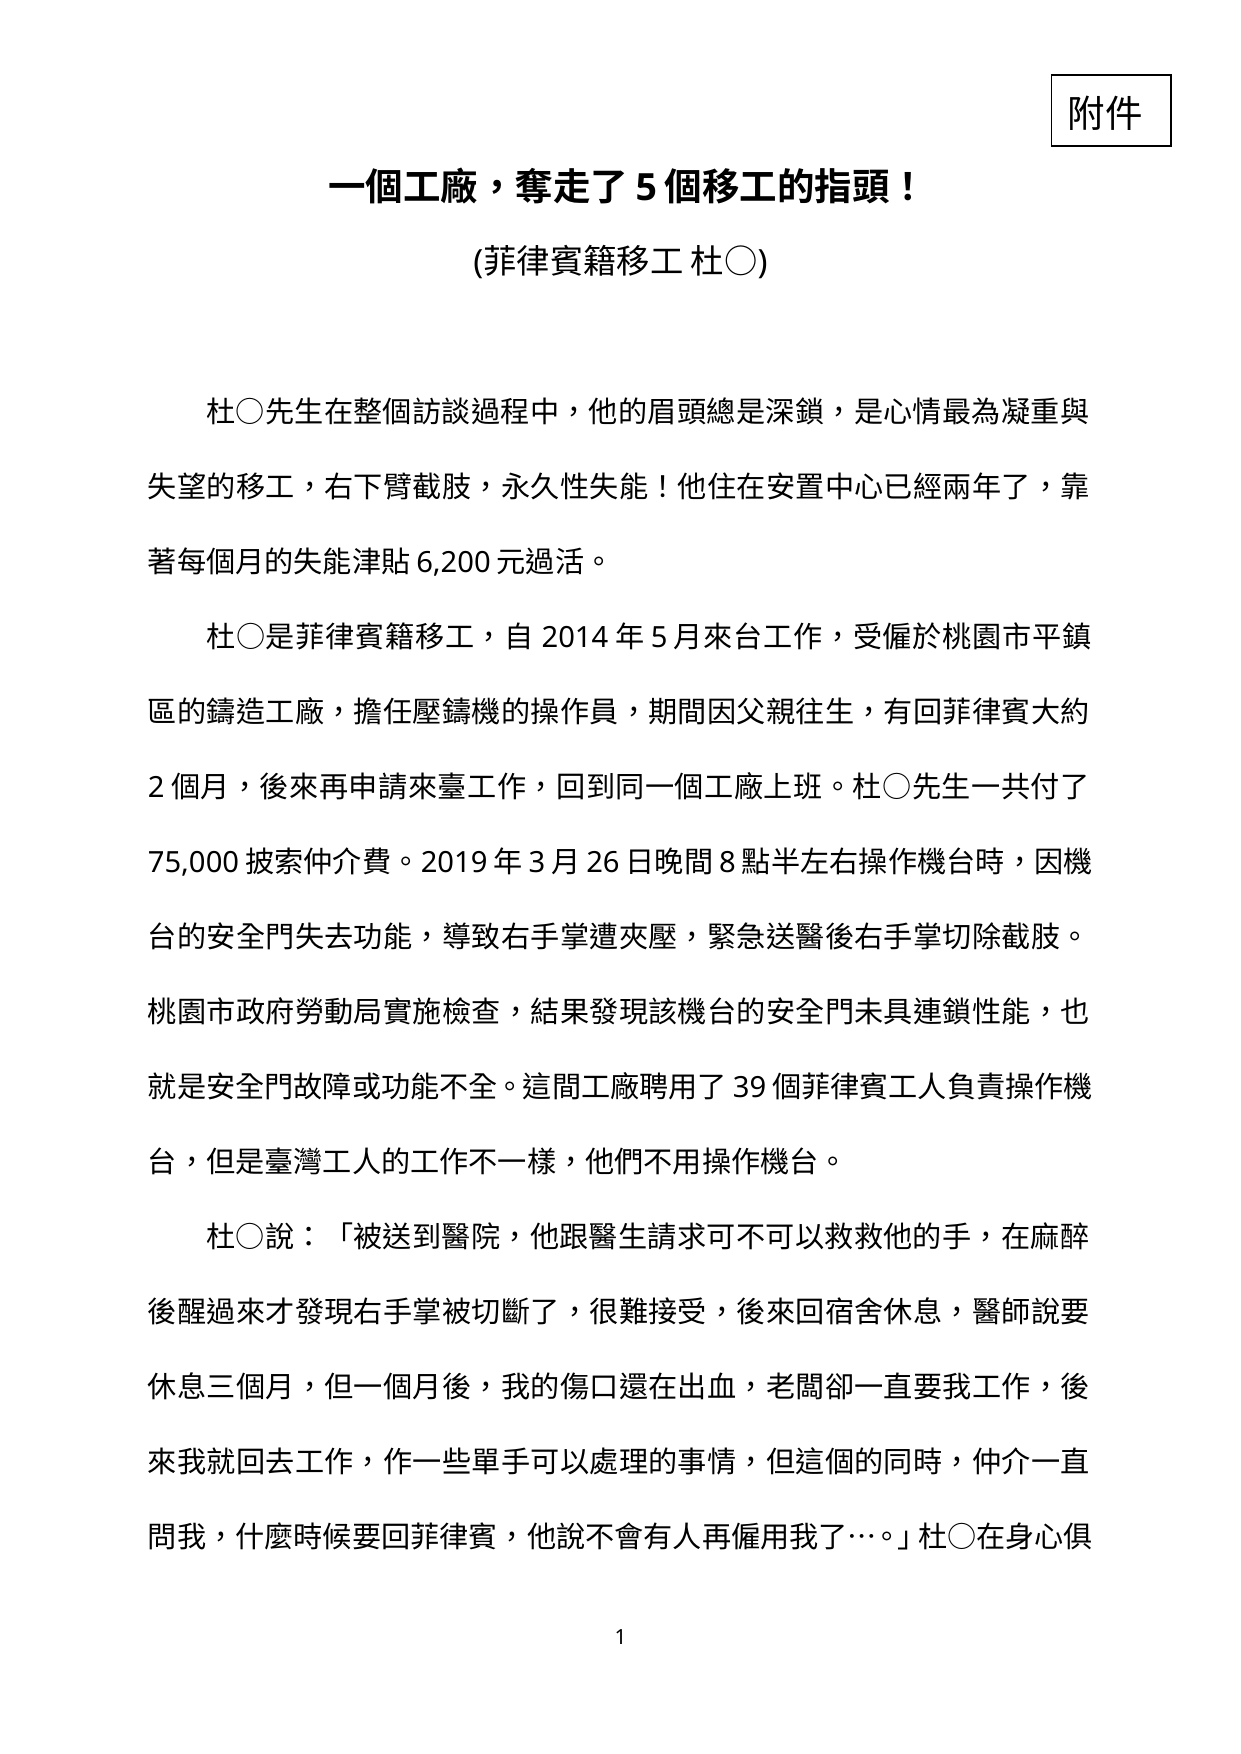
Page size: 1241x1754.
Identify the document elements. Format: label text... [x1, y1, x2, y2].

text 杜○是菲律賓籍移工，自2014年5月來台工作，受僱於桃園市平鎮區的鑄造工廠，擔任壓鑄機的操作員，期間因父親往生，有回菲律賓大約2個月，後來再申請來臺工作，回到同一個工廠上班。杜○先生一共付了75,000披索仲介費。2019年3月26日晚間8點半左右操作機台時，因機台的安全門失去功能，導致右手掌遭夾壓，緊急送醫後右手掌切除截肢。桃園市政府勞動局實施檢查，結果發現該機台的安全門未具連鎖性能，也就是安全門故障或功能不全。這間工廠聘用了39個菲律賓工人負責操作機台，但是臺灣工人的工作不一樣，他們不用操作機台。 [148, 597, 1093, 1197]
text 杜○說：「被送到醫院，他跟醫生請求可不可以救救他的手，在麻醉後醒過來才發現右手掌被切斷了，很難接受，後來回宿舍休息，醫師說要休息三個月，但一個月後，我的傷口還在出血，老闆卻一直要我工作，後來我就回去工作，作一些單手可以處理的事情，但這個的同時，仲介一直問我，什麼時候要回菲律賓，他說不會有人再僱用我了…。」杜○在身心俱 [148, 1197, 1093, 1572]
text 附件 [1067, 83, 1155, 138]
text [1052, 76, 1170, 145]
text 一個工廠，奪走了5個移工的指頭！ (菲律賓籍移工 杜○) [148, 147, 1093, 297]
text 杜○先生在整個訪談過程中，他的眉頭總是深鎖，是心情最為凝重與失望的移工，右下臂截肢，永久性失能！他住在安置中心已經兩年了，靠著每個月的失能津貼6,200元過活。 [148, 372, 1093, 597]
